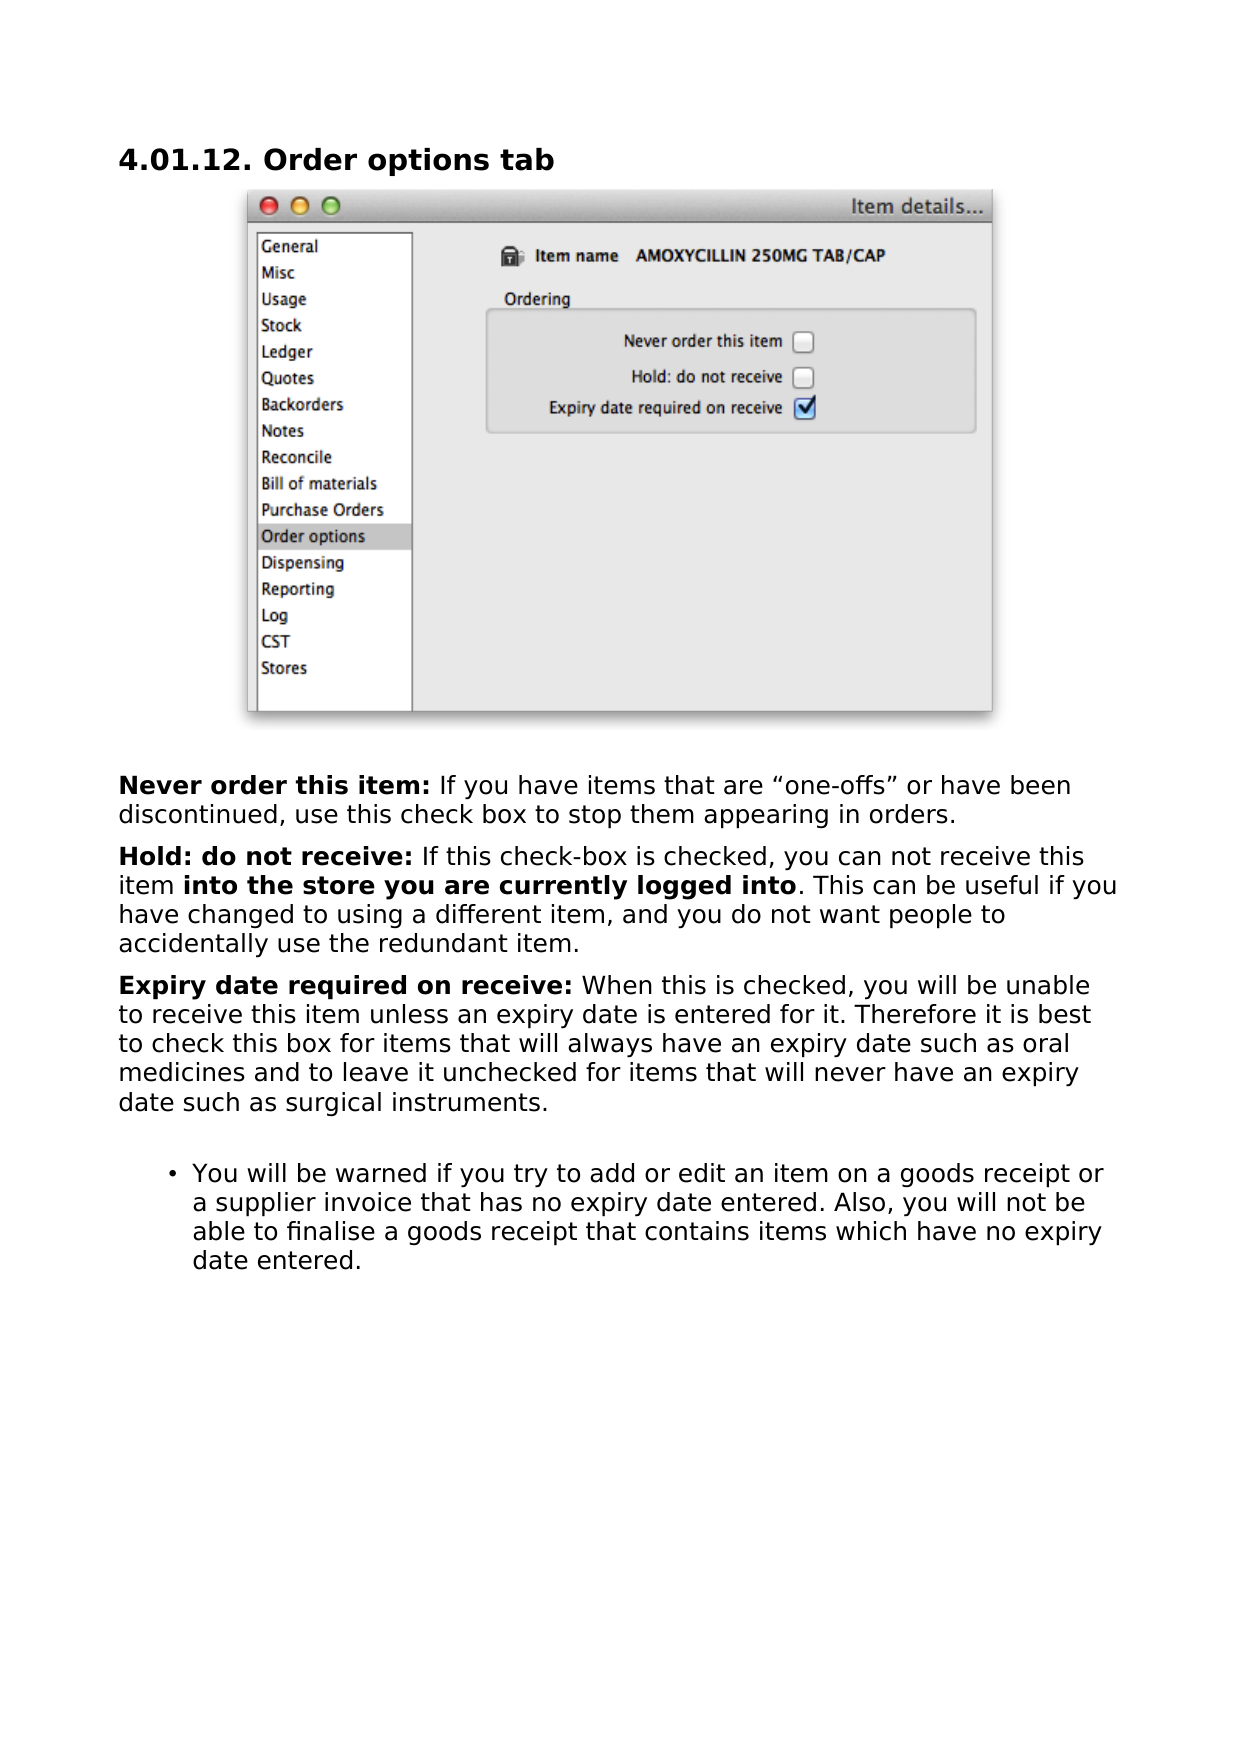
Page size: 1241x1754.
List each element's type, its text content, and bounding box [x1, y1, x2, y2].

text Never order this item: If you have items that are “one-offs” or have been discontinued, use this check box to stop them appearing in orders. [118, 771, 1122, 829]
list You will be warned if you try to add or edit an item on a goods receipt or a supplier invoice that has no expiry date entered. Also, you will not be able to finalise a goods receipt that contains items which have no expiry date entered. [177, 1159, 1122, 1276]
subtitle 4.01.12. Order options tab [118, 143, 1122, 177]
picture [229, 189, 1011, 730]
text Hold: do not receive: If this check-box is checked, you can not receive this item into the store you are currently logged into. This can be useful if you have changed to using a different item, and you do not want people to accidentally use the redundant item. [118, 842, 1122, 959]
text Expiry date required on receive: When this is checked, you will be unable to receive this item unless an expiry date is entered for it. Therefore it is best to check this box for items that will always have an expiry date such as oral medicines and to leave it unchecked for items that will never have an expiry date such as surgical instruments. [118, 971, 1122, 1117]
